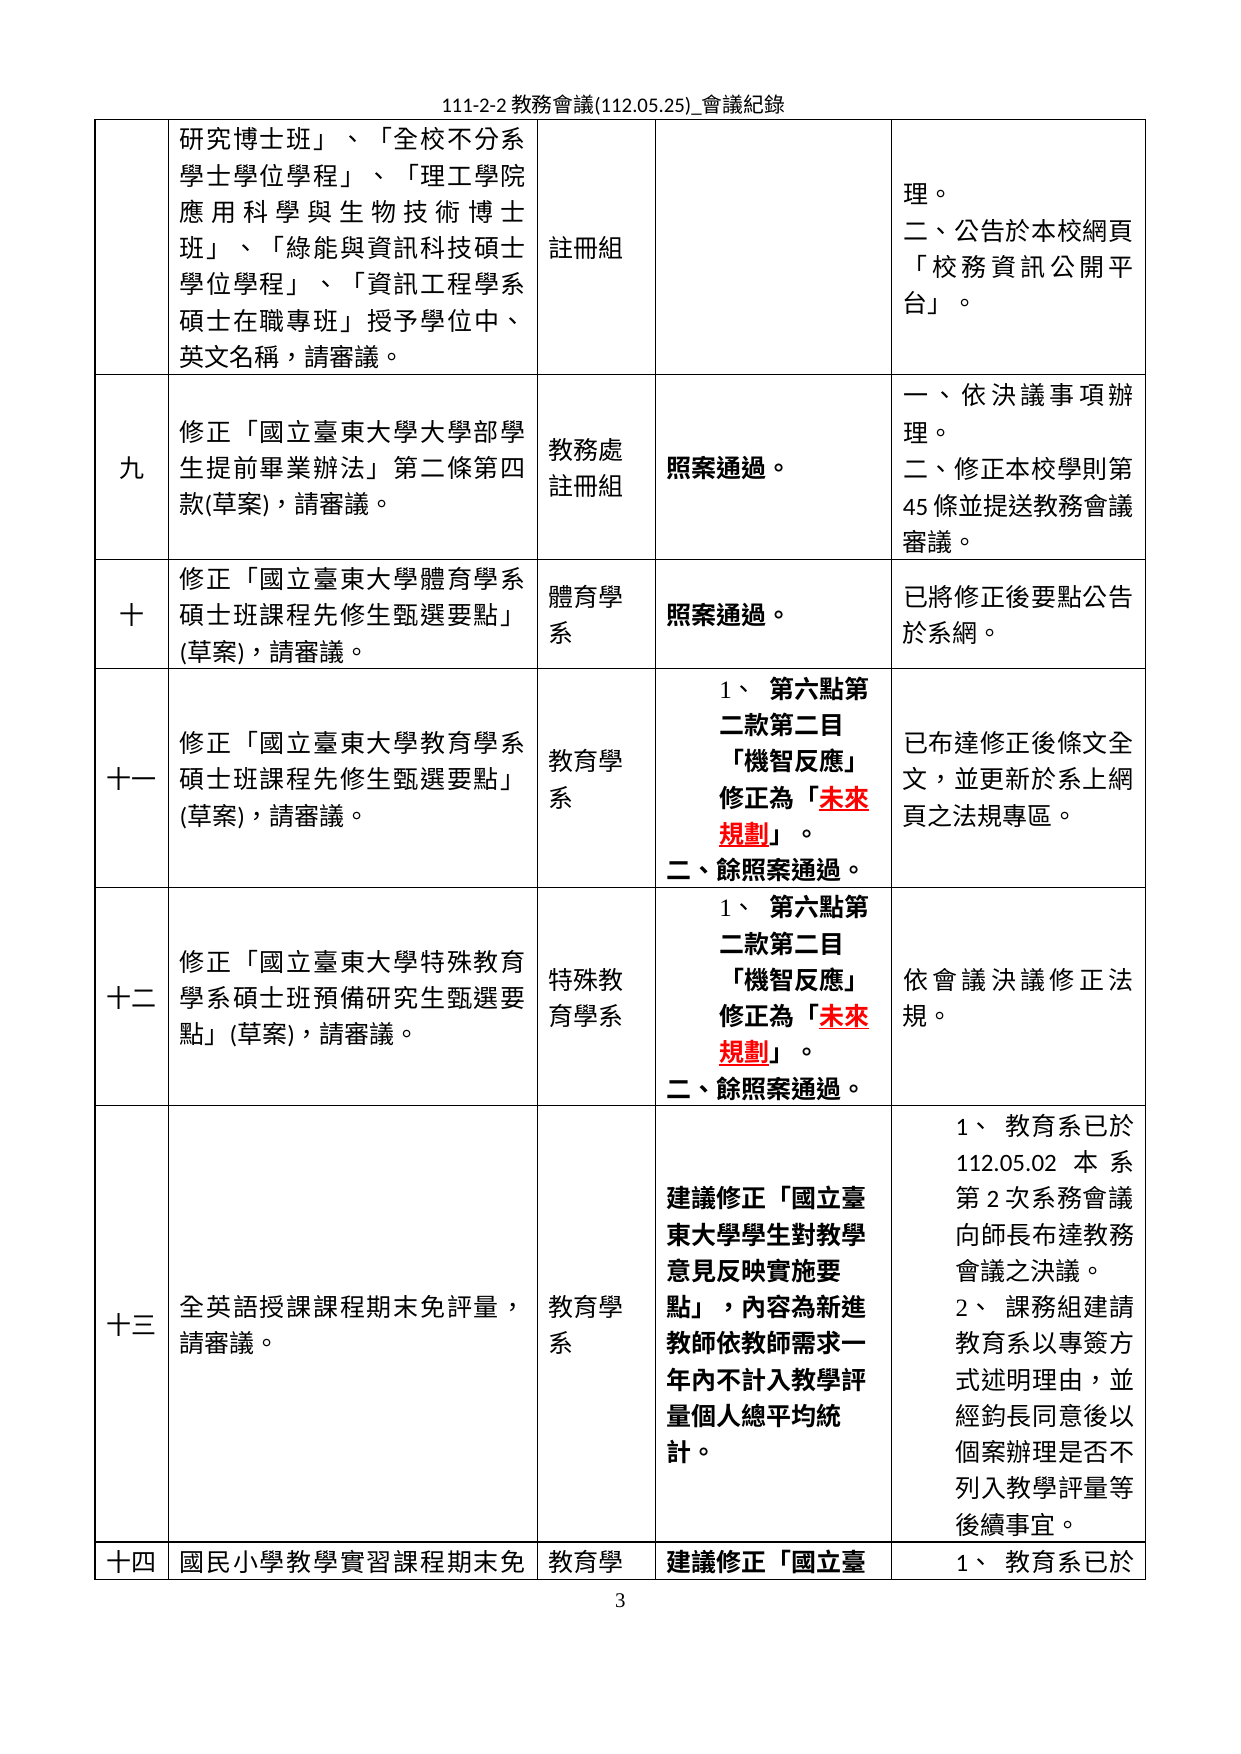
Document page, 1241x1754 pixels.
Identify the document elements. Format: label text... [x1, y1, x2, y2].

table_cell 建議修正「國立臺 [656, 1543, 891, 1579]
table_cell 第六點第二款第二目「機智反應」修正為「未來規劃」。 二、餘照案通過。 [656, 669, 891, 887]
table_cell 特殊教育學系 [538, 888, 655, 1105]
table_cell [96, 120, 168, 374]
table_cell 已布達修正後條文全文，並更新於系上網頁之法規專區。 [892, 669, 1145, 887]
table_cell 照案通過。 [656, 375, 891, 558]
table_cell 十四 [96, 1543, 168, 1579]
table_cell 第六點第二款第二目「機智反應」修正為「未來規劃」。 二、餘照案通過。 [656, 888, 891, 1105]
table_cell 修正「國立臺東大學教育學系碩士班課程先修生甄選要點」(草案)，請審議。 [169, 669, 537, 887]
table_cell [656, 120, 891, 374]
table_cell 九 [96, 375, 168, 558]
table_cell 十三 [96, 1106, 168, 1541]
table_cell 教育學系 [538, 1106, 655, 1541]
table_cell 十二 [96, 888, 168, 1105]
table_cell 教育學 [538, 1543, 655, 1579]
table_cell 修正「國立臺東大學大學部學生提前畢業辦法」第二條第四款(草案)，請審議。 [169, 375, 537, 558]
table_cell 全英語授課課程期末免評量，請審議。 [169, 1106, 537, 1541]
table_cell 國民小學教學實習課程期末免 [169, 1543, 537, 1579]
table_cell 建議修正「國立臺東大學學生對教學意見反映實施要點」，內容為新進教師依教師需求一年內不計入教學評量個人總平均統計。 [656, 1106, 891, 1541]
table_cell 體育學系 [538, 560, 655, 668]
table_cell 研究博士班」、「全校不分系學士學位學程」、「理工學院應用科學與生物技術博士班」、「綠能與資訊科技碩士學位學程」、「資訊工程學系碩士在職專班」授予學位中、英文名稱，請審議。 [169, 120, 537, 374]
table_cell 依會議決議修正法規。 [892, 888, 1145, 1105]
table_cell 已將修正後要點公告於系網。 [892, 560, 1145, 668]
table_cell 教育學系 [538, 669, 655, 887]
table_cell 照案通過。 [656, 560, 891, 668]
table_cell 註冊組 [538, 120, 655, 374]
table_cell 教育系已於112.05.02本系第2次系務會議向師長布達教務會議之決議。 課務組建請教育系以專簽方式述明理由，並經鈞長同意後以個案辦理是否不列入教學評量等後續事宜。 [892, 1543, 1145, 1579]
table_cell 修正「國立臺東大學特殊教育學系碩士班預備研究生甄選要點」(草案)，請審議。 [169, 888, 537, 1105]
table_cell 教務處註冊組 [538, 375, 655, 558]
table_cell 十 [96, 560, 168, 668]
table_cell 一、依決議事項辦理。 二、修正本校學則第45條並提送教務會議審議。 [892, 375, 1145, 558]
table_cell 修正「國立臺東大學體育學系碩士班課程先修生甄選要點」(草案)，請審議。 [169, 560, 537, 668]
table_cell 十一 [96, 669, 168, 887]
table_cell 教育系已於112.05.02本系第2次系務會議向師長布達教務會議之決議。 課務組建請教育系以專簽方式述明理由，並經鈞長同意後以個案辦理是否不列入教學評量等後續事宜。 [892, 1106, 1145, 1541]
table_cell 理。 二、公告於本校網頁「校務資訊公開平台」。 [892, 120, 1145, 374]
